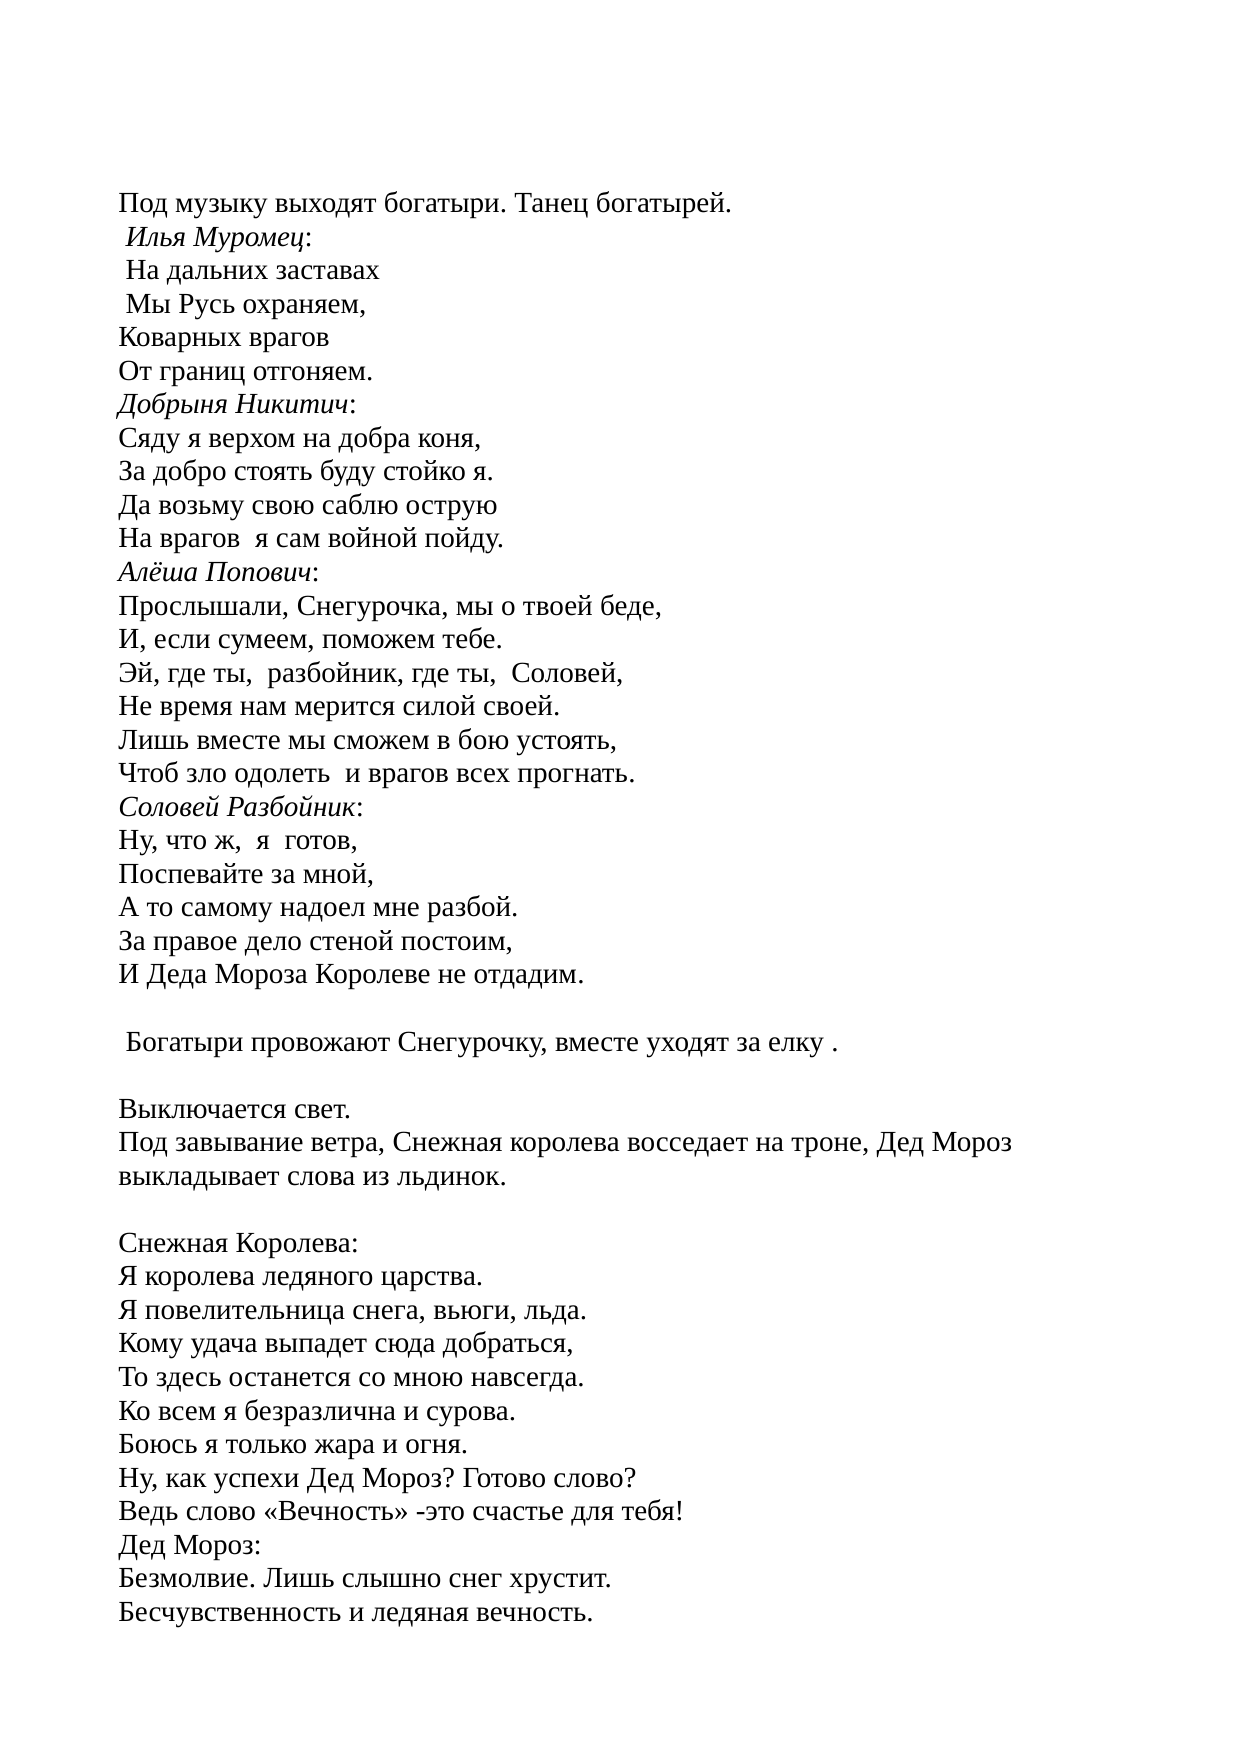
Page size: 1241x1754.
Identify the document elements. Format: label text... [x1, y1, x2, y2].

text Дед Мороз: [118, 1527, 1122, 1560]
text Выключается свет. [118, 1091, 1122, 1124]
text Не время нам мерится силой своей. [118, 688, 1122, 722]
text То здесь останется со мною навсегда. [118, 1359, 1122, 1393]
text Да возьму свою саблю острую [118, 487, 1122, 521]
text На врагов я сам войной пойду. [118, 521, 1122, 554]
text Сяду я верхом на добра коня, [118, 420, 1122, 453]
text А то самому надоел мне разбой. [118, 889, 1122, 923]
text Мы Русь охраняем, [118, 286, 1122, 319]
text Кому удача выпадет сюда добраться, [118, 1326, 1122, 1359]
text От границ отгоняем. [118, 353, 1122, 386]
text Я королева ледяного царства. [118, 1258, 1122, 1292]
text Лишь вместе мы сможем в бою устоять, [118, 722, 1122, 755]
text На дальних заставах [118, 252, 1122, 286]
text Соловей Разбойник: [118, 789, 1122, 822]
text Богатыри провожают Снегурочку, вместе уходят за елку . [118, 1024, 1122, 1057]
text Прослышали, Снегурочка, мы о твоей беде, [118, 588, 1122, 621]
text И, если сумеем, поможем тебе. [118, 621, 1122, 655]
text Алёша Попович: [118, 554, 1122, 588]
text Эй, где ты, разбойник, где ты, Соловей, [118, 655, 1122, 688]
text Коварных врагов [118, 319, 1122, 353]
text Ну, как успехи Дед Мороз? Готово слово? [118, 1460, 1122, 1493]
text Безмолвие. Лишь слышно снег хрустит. [118, 1560, 1122, 1594]
text За добро стоять буду стойко я. [118, 453, 1122, 487]
text Снежная Королева: [118, 1225, 1122, 1258]
text Под завывание ветра, Снежная королева восседает на троне, Дед Мороз выкладывает слова из льдинок. [118, 1124, 1122, 1191]
text Ну, что ж, я готов, [118, 822, 1122, 856]
text Поспевайте за мной, [118, 856, 1122, 889]
text Бесчувственность и ледяная вечность. [118, 1594, 1122, 1627]
text Добрыня Никитич: [118, 386, 1122, 420]
text За правое дело стеной постоим, [118, 923, 1122, 957]
text Илья Муромец: [118, 219, 1122, 252]
text Я повелительница снега, вьюги, льда. [118, 1292, 1122, 1326]
text И Деда Мороза Королеве не отдадим. [118, 957, 1122, 990]
text Чтоб зло одолеть и врагов всех прогнать. [118, 755, 1122, 789]
text Под музыку выходят богатыри. Танец богатырей. [118, 185, 1122, 219]
text Ко всем я безразлична и сурова. [118, 1393, 1122, 1426]
text Боюсь я только жара и огня. [118, 1426, 1122, 1460]
text Ведь слово «Вечность» -это счастье для тебя! [118, 1493, 1122, 1527]
